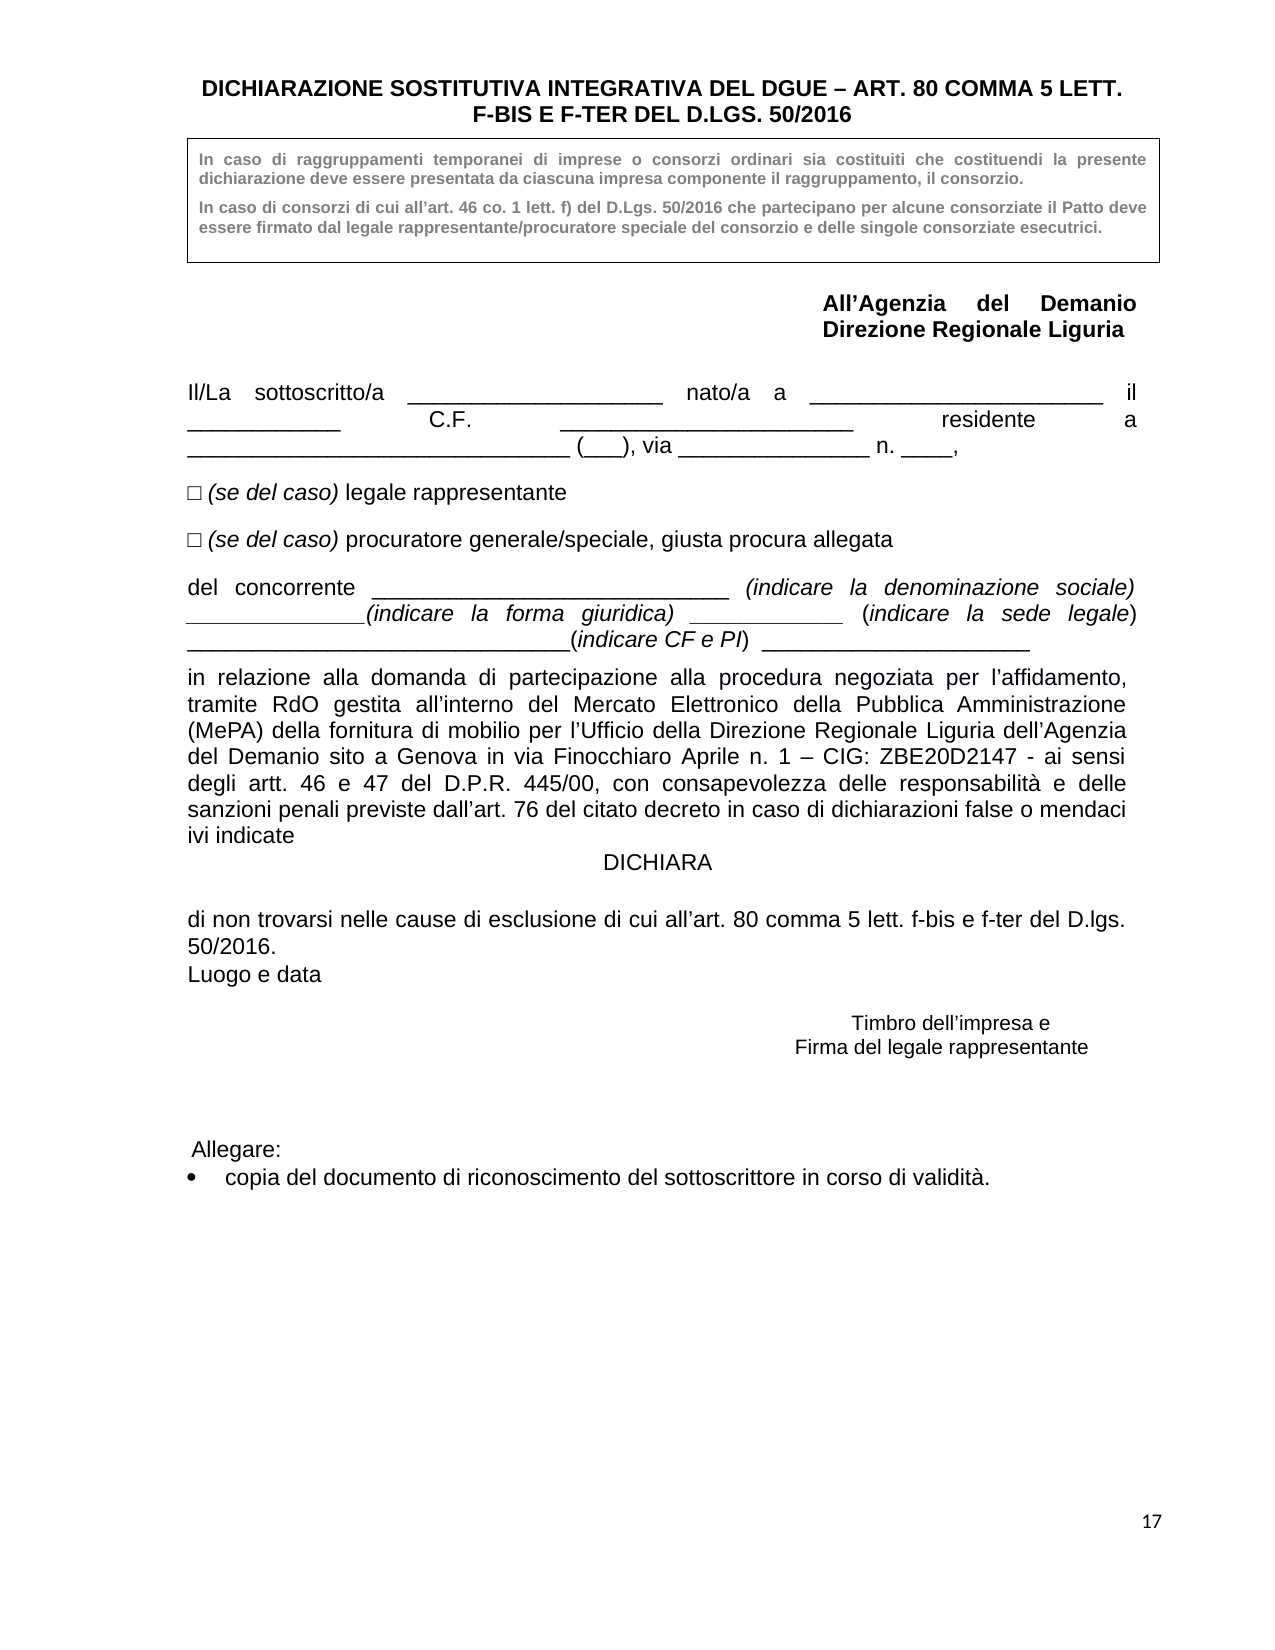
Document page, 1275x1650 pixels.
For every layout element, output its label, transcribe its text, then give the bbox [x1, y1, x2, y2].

text □ (se del caso) legale rappresentante [187, 479, 1137, 505]
table_header In caso di raggruppamenti temporanei di imprese o consorzi ordinari sia costituiti che costituendi la presente dichiarazione deve essere presentata da ciascuna impresa componente il raggruppamento, il consorzio. In caso di consorzi di cui all’art. 46 co. 1 lett. f) del D.Lgs. 50/2016 che partecipano per alcune consorziate il Patto deve essere firmato dal legale rappresentante/procuratore speciale del consorzio e delle singole consorziate esecutrici. [188, 139, 1159, 262]
text DICHIARA [187, 849, 1128, 875]
text di non trovarsi nelle cause di esclusione di cui all’art. 80 comma 5 lett. f-bis e f-ter del D.lgs. 50/2016. [187, 906, 1127, 959]
text Timbro dell’impresa e [187, 1011, 1137, 1035]
text in relazione alla domanda di partecipazione alla procedura negoziata per l’affidamento, tramite RdO gestita all’interno del Mercato Elettronico della Pubblica Amministrazione (MePA) della fornitura di mobilio per l’Ufficio della Direzione Regionale Liguria dell’Agenzia del Demanio sito a Genova in via Finocchiaro Aprile n. 1 – CIG: ZBE20D2147 - ai sensi degli artt. 46 e 47 del D.P.R. 445/00, con consapevolezza delle responsabilità e delle sanzioni penali previste dall’art. 76 del citato decreto in caso di dichiarazioni false o mendaci ivi indicate [187, 664, 1127, 849]
text □ (se del caso) procuratore generale/speciale, giusta procura allegata [187, 526, 1137, 553]
text DICHIARAZIONE SOSTITUTIVA INTEGRATIVA DEL DGUE – ART. 80 COMMA 5 LETT. F-BIS E F-TER DEL D.LGS. 50/2016 [187, 75, 1137, 128]
text All’Agenzia del Demanio Direzione Regionale Liguria [822, 290, 1137, 342]
text Luogo e data [187, 961, 1127, 987]
list copia del documento di riconoscimento del sottoscrittore in corso di validità. [187, 1163, 1127, 1190]
text Il/La sottoscritto/a ____________________ nato/a a _______________________ il ____________ C.F. _______________________ residente a ______________________________ (___), via _______________ n. ____, [187, 379, 1137, 458]
text Firma del legale rappresentante [187, 1035, 1137, 1059]
text del concorrente ____________________________ (indicare la denominazione sociale) ______________(indicare la forma giuridica) ____________ (indicare la sede legale) ______________________________(indicare CF e PI) _____________________ [187, 573, 1137, 652]
text Allegare: [187, 1136, 1127, 1162]
